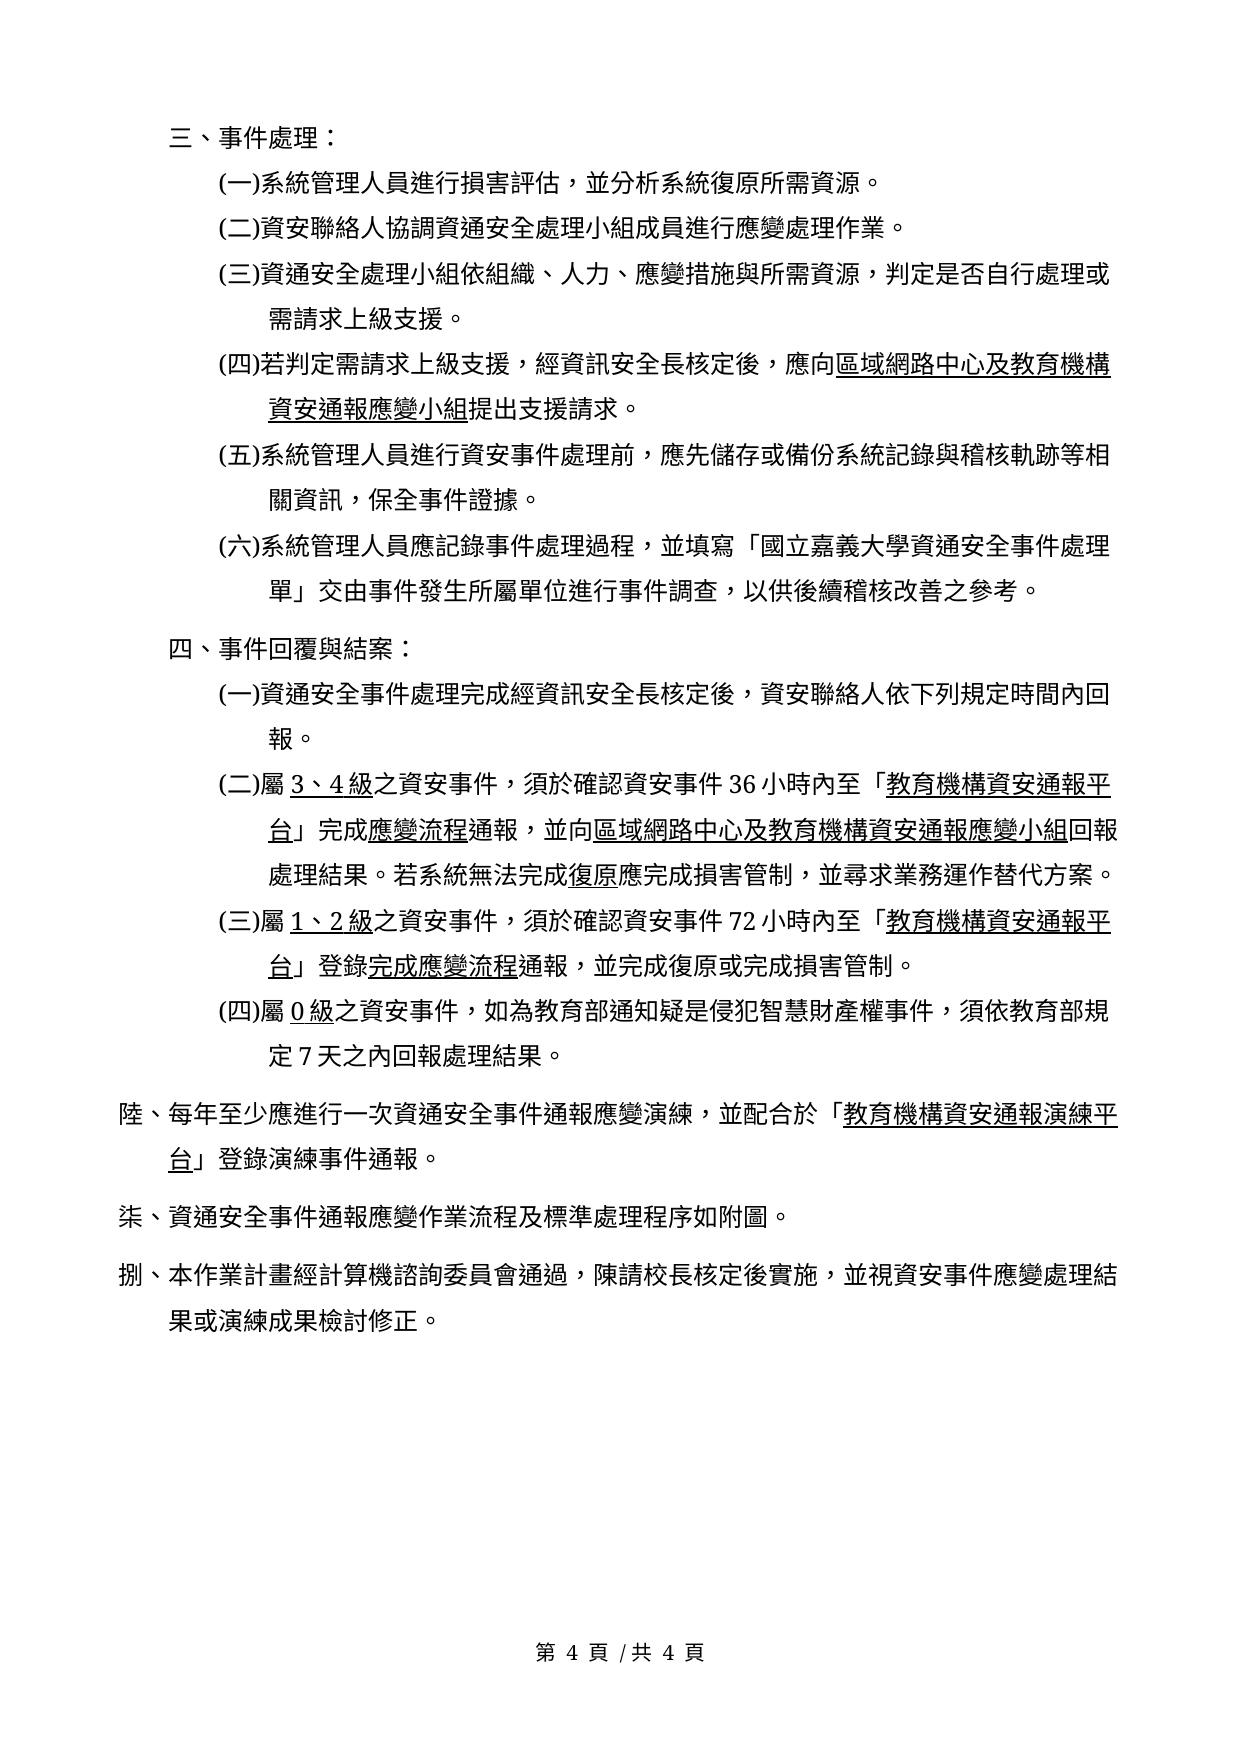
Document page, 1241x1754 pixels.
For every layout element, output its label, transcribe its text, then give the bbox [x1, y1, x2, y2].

text 陸、每年至少應進行一次資通安全事件通報應變演練，並配合於「教育機構資安通報演練平台」登錄演練事件通報。 [118, 1095, 1122, 1176]
text (一)系統管理人員進行損害評估，並分析系統復原所需資源。 [218, 163, 1122, 200]
text 捌、本作業計畫經計算機諮詢委員會通過，陳請校長核定後實施，並視資安事件應變處理結果或演練成果檢討修正。 [118, 1256, 1122, 1337]
text (二)屬3、4級之資安事件，須於確認資安事件36小時內至「教育機構資安通報平台」完成應變流程通報，並向區域網路中心及教育機構資安通報應變小組回報處理結果。若系統無法完成復原應完成損害管制，並尋求業務運作替代方案。 [218, 765, 1122, 892]
text (四)屬0級之資安事件，如為教育部通知疑是侵犯智慧財產權事件，須依教育部規定7天之內回報處理結果。 [218, 992, 1122, 1073]
text (六)系統管理人員應記錄事件處理過程，並填寫「國立嘉義大學資通安全事件處理單」交由事件發生所屬單位進行事件調查，以供後續稽核改善之參考。 [218, 526, 1122, 607]
text (二)資安聯絡人協調資通安全處理小組成員進行應變處理作業。 [218, 209, 1122, 245]
text (五)系統管理人員進行資安事件處理前，應先儲存或備份系統記錄與稽核軌跡等相關資訊，保全事件證據。 [218, 435, 1122, 517]
text 四、事件回覆與結案： [168, 629, 1122, 665]
text (三)資通安全處理小組依組織、人力、應變措施與所需資源，判定是否自行處理或需請求上級支援。 [218, 254, 1122, 336]
text (四)若判定需請求上級支援，經資訊安全長核定後，應向區域網路中心及教育機構資安通報應變小組提出支援請求。 [218, 345, 1122, 426]
text (三)屬1、2級之資安事件，須於確認資安事件72小時內至「教育機構資安通報平台」登錄完成應變流程通報，並完成復原或完成損害管制。 [218, 901, 1122, 982]
text (一)資通安全事件處理完成經資訊安全長核定後，資安聯絡人依下列規定時間內回報。 [218, 674, 1122, 756]
text 三、事件處理： [168, 118, 1122, 154]
text 柒、資通安全事件通報應變作業流程及標準處理程序如附圖。 [118, 1198, 1122, 1234]
